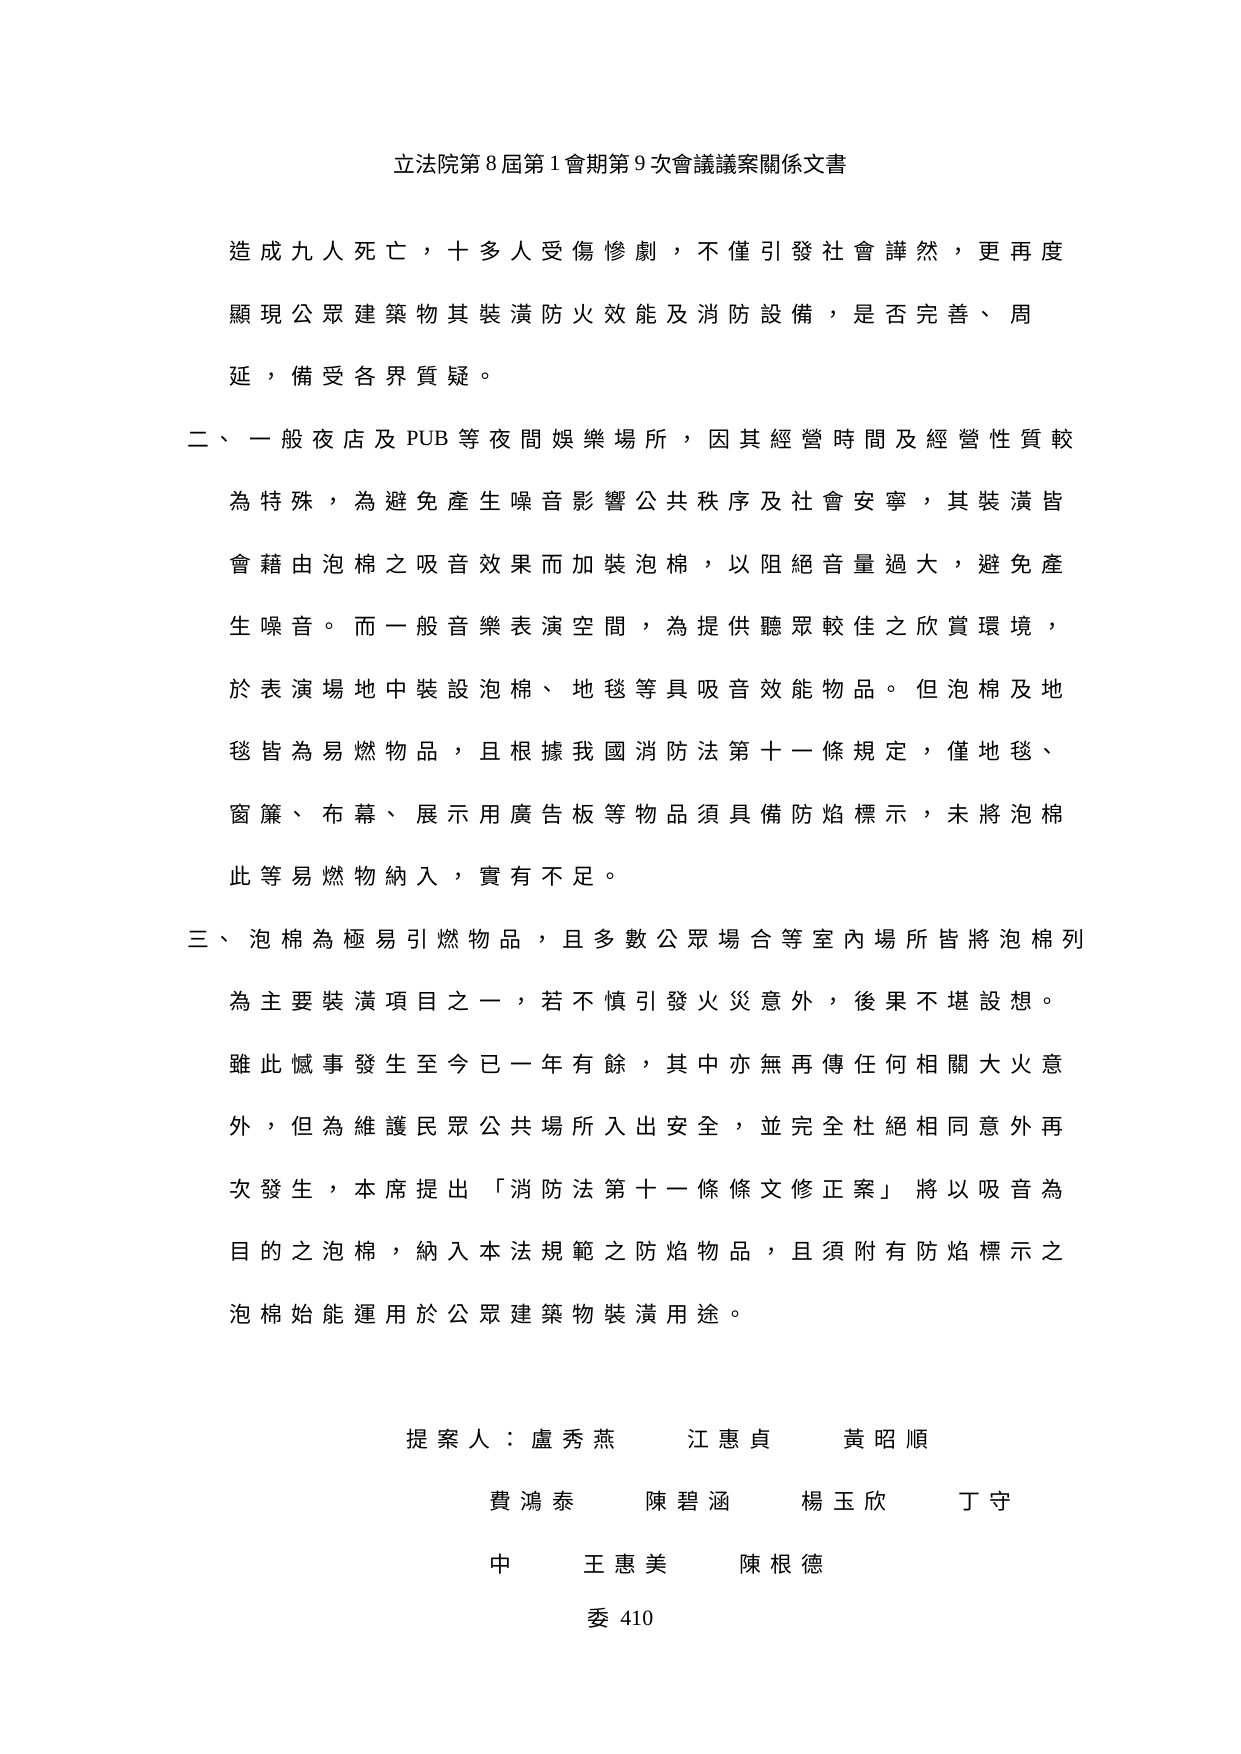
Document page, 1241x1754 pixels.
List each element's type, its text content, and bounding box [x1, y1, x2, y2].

text 提案人：盧秀燕 江惠貞 黃昭順 費鴻泰 陳碧涵 楊玉欣 丁守中 王惠美 陳根德 [393, 1406, 1023, 1594]
text 造成九人死亡，十多人受傷慘劇，不僅引發社會譁然，更再度顯現公眾建築物其裝潢防火效能及消防設備，是否完善、周延，備受各界質疑。 [173, 219, 1089, 406]
text 二、一般夜店及PUB等夜間娛樂場所，因其經營時間及經營性質較為特殊，為避免產生噪音影響公共秩序及社會安寧，其裝潢皆會藉由泡棉之吸音效果而加裝泡棉，以阻絕音量過大，避免產生噪音。而一般音樂表演空間，為提供聽眾較佳之欣賞環境，於表演場地中裝設泡棉、地毯等具吸音效能物品。但泡棉及地毯皆為易燃物品，且根據我國消防法第十一條規定，僅地毯、窗簾、布幕、展示用廣告板等物品須具備防焰標示，未將泡棉此等易燃物納入，實有不足。 [173, 406, 1089, 906]
text 三、泡棉為極易引燃物品，且多數公眾場合等室內場所皆將泡棉列為主要裝潢項目之一，若不慎引發火災意外，後果不堪設想。雖此憾事發生至今已一年有餘，其中亦無再傳任何相關大火意外，但為維護民眾公共場所入出安全，並完全杜絕相同意外再次發生，本席提出「消防法第十一條條文修正案」將以吸音為目的之泡棉，納入本法規範之防焰物品，且須附有防焰標示之泡棉始能運用於公眾建築物裝潢用途。 [173, 906, 1089, 1344]
